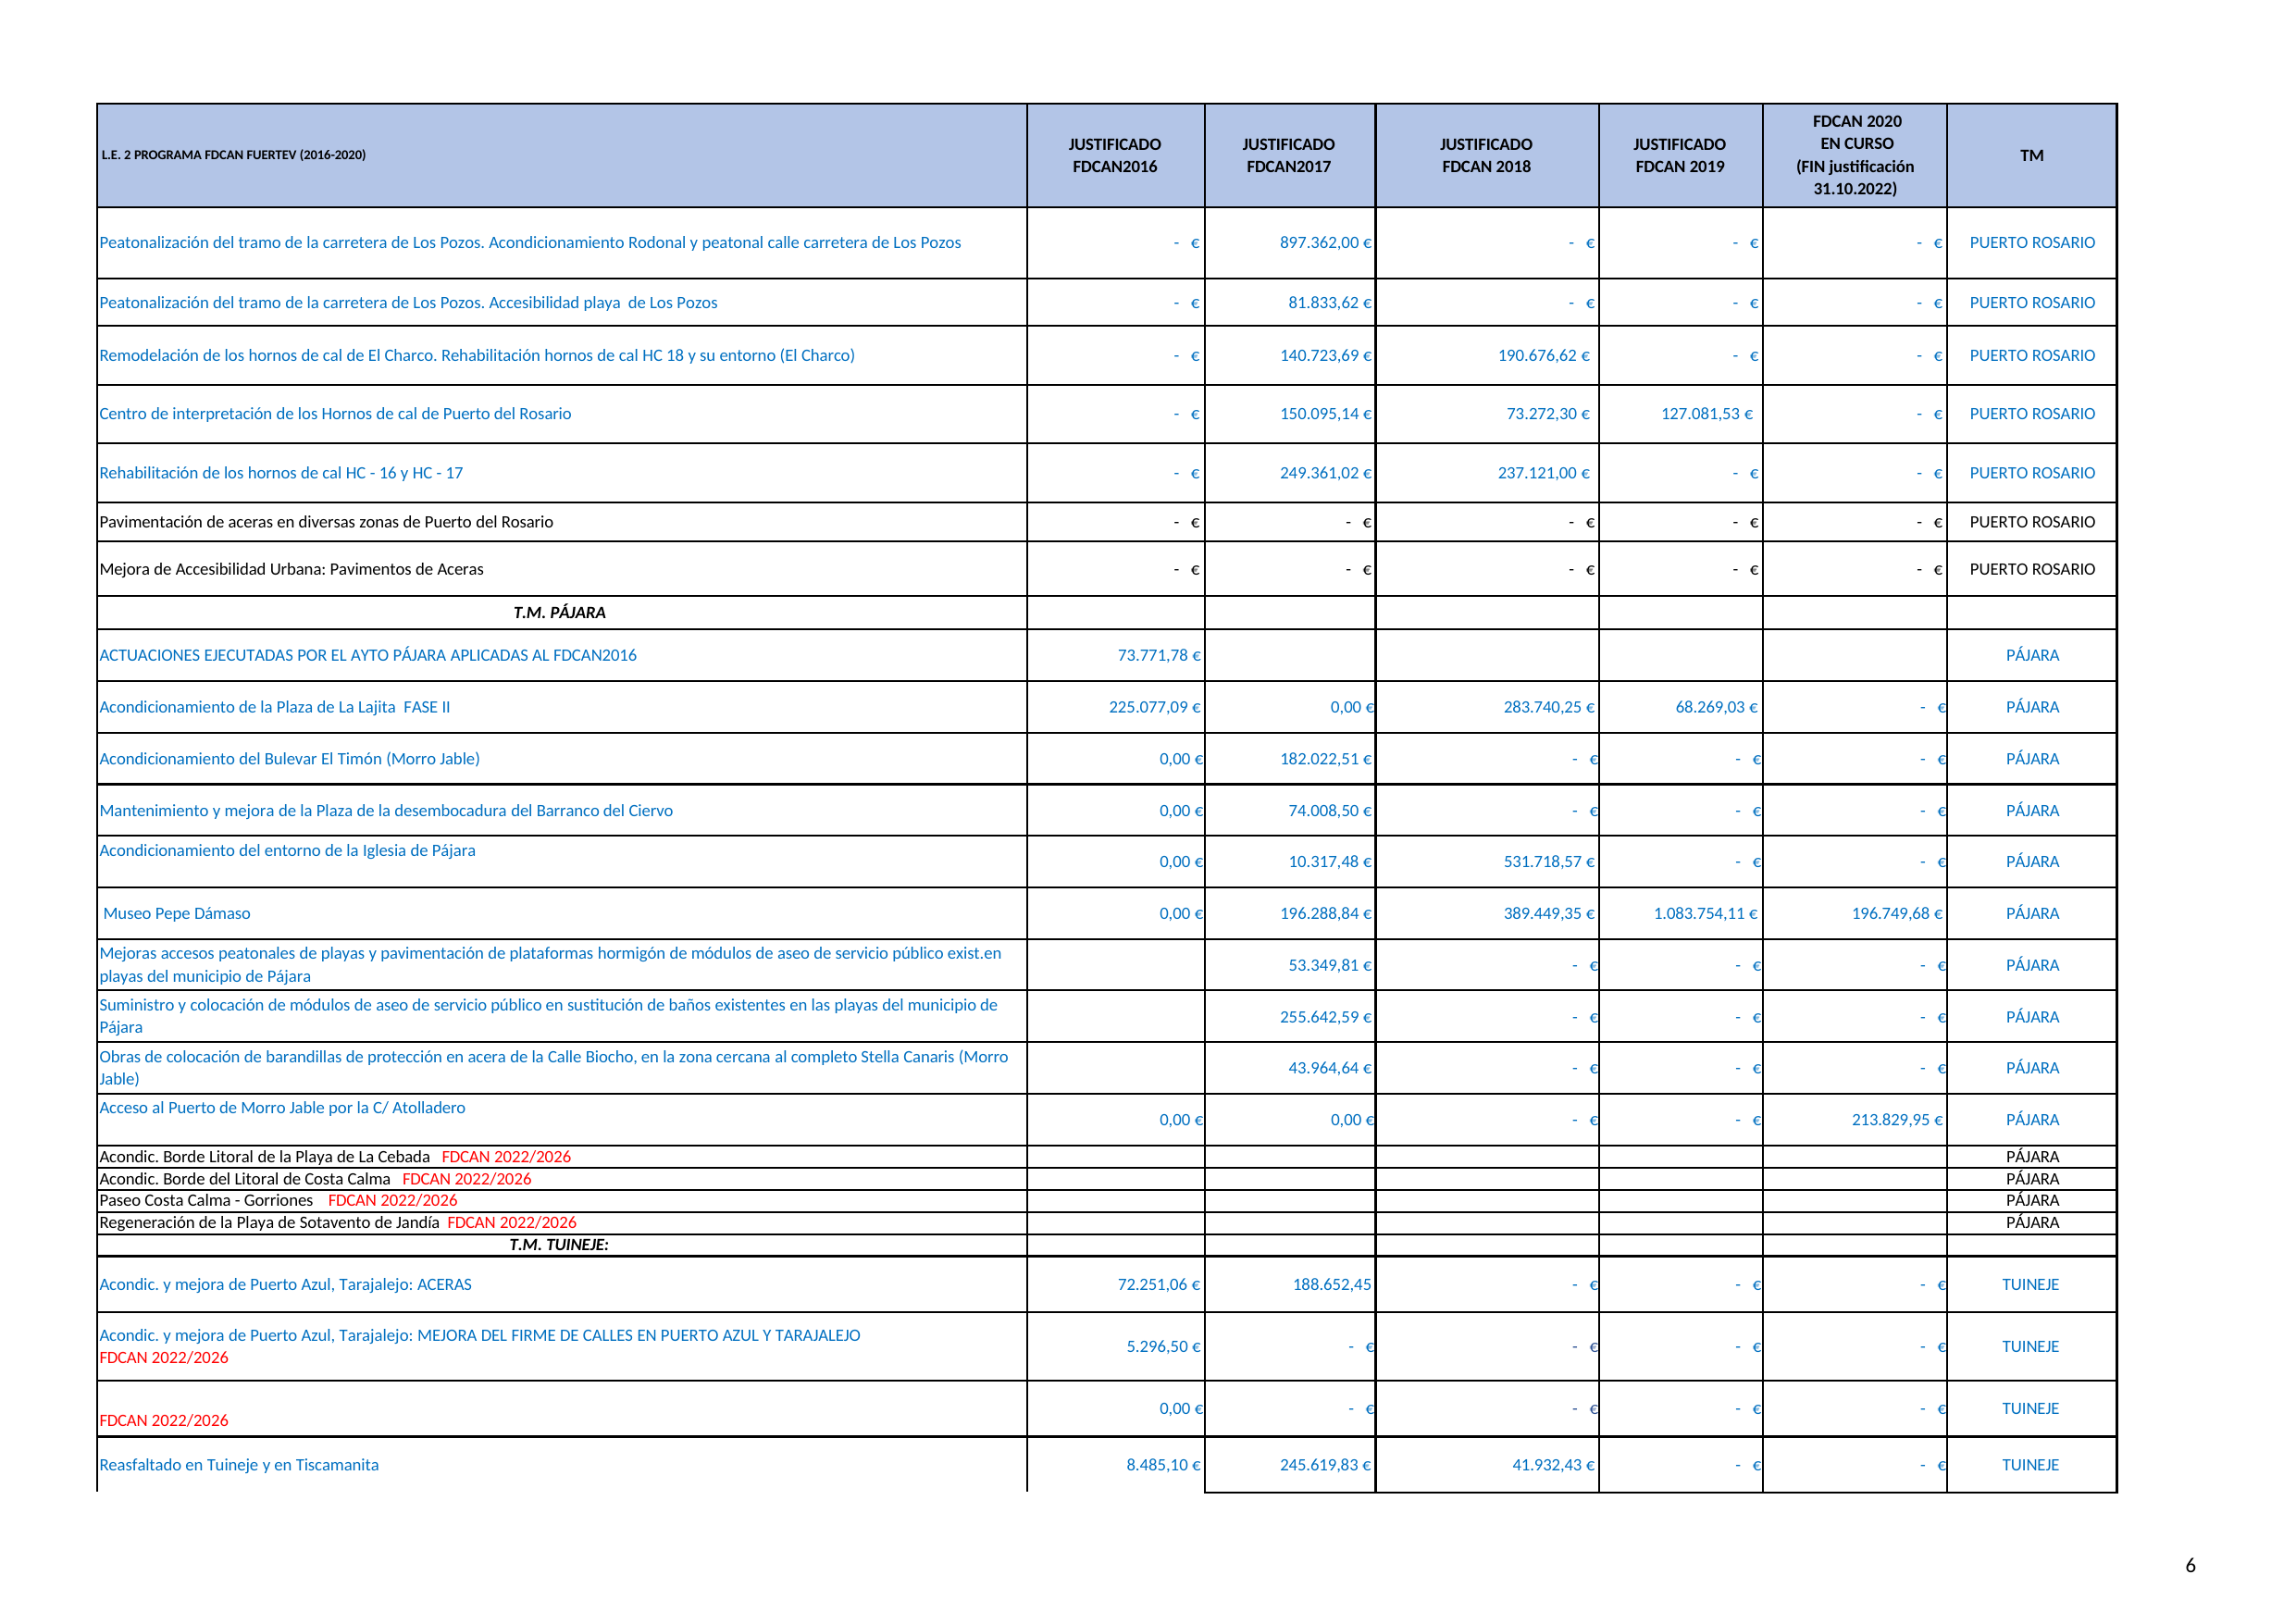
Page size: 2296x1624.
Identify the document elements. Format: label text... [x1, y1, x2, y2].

table_cell 0,00 € [1028, 837, 1204, 886]
table_cell - € [1600, 991, 1762, 1041]
table_cell [1028, 597, 1204, 628]
table_cell 0,00 € [1206, 682, 1374, 732]
table_cell - € [1764, 327, 1946, 383]
table_cell TUINEJE [1948, 1382, 2116, 1435]
table_cell - € [1600, 1382, 1762, 1435]
table_cell [1028, 1191, 1204, 1210]
table_cell Acondicionamiento de la Plaza de La Lajita FASE II [98, 682, 1026, 732]
table_cell [1764, 1235, 1946, 1255]
table_cell 196.749,68 € [1764, 888, 1946, 937]
table_cell PUERTO ROSARIO [1948, 386, 2116, 442]
table_cell PUERTO ROSARIO [1948, 327, 2116, 383]
table_cell - € [1764, 837, 1946, 886]
table_cell - € [1600, 444, 1762, 502]
table_cell Acondic. Borde Litoral de la Playa de La Cebada FDCAN 2022/2026 [98, 1147, 1026, 1167]
table_cell - € [1764, 991, 1946, 1041]
table_cell Rehabilitación de los hornos de cal HC - 16 y HC - 17 [98, 444, 1026, 502]
table_cell [1377, 1169, 1598, 1188]
table_cell - € [1377, 503, 1598, 540]
table_cell 255.642,59 € [1206, 991, 1374, 1041]
table_cell [1377, 630, 1598, 680]
table_cell [1377, 1235, 1598, 1255]
table_cell [1206, 1235, 1374, 1255]
table_cell - € [1764, 279, 1946, 325]
table_cell [1028, 1235, 1204, 1255]
table_cell - € [1764, 1382, 1946, 1435]
table_cell [1206, 1169, 1374, 1188]
table_cell 0,00 € [1206, 1095, 1374, 1145]
table_cell - € [1764, 208, 1946, 278]
table_cell [1028, 991, 1204, 1041]
table_cell 225.077,09 € [1028, 682, 1204, 732]
table_cell - € [1377, 734, 1598, 783]
table_cell 196.288,84 € [1206, 888, 1374, 937]
table_cell PÁJARA [1948, 837, 2116, 886]
table_cell PUERTO ROSARIO [1948, 208, 2116, 278]
table_cell PÁJARA [1948, 1095, 2116, 1145]
table_cell Acondic. y mejora de Puerto Azul, Tarajalejo: ACERAS [98, 1258, 1026, 1311]
table_cell 73.771,78 € [1028, 630, 1204, 680]
table_cell PÁJARA [1948, 786, 2116, 835]
table_cell - € [1764, 1043, 1946, 1093]
table_cell PÁJARA [1948, 1191, 2116, 1210]
table_cell Remodelación de los hornos de cal de El Charco. Rehabilitación hornos de cal HC 18 y su entorno (El Charco) [98, 327, 1026, 383]
table_cell PÁJARA [1948, 682, 2116, 732]
table_cell - € [1764, 503, 1946, 540]
table_cell Regeneración de la Playa de Sotavento de Jandía FDCAN 2022/2026 [98, 1213, 1026, 1233]
table_cell [1600, 1147, 1762, 1167]
table_cell 188.652,45 [1206, 1258, 1374, 1311]
table_cell - € [1377, 940, 1598, 989]
table_cell - € [1377, 542, 1598, 595]
table_cell [1600, 630, 1762, 680]
table_cell Mejora de Accesibilidad Urbana: Pavimentos de Aceras [98, 542, 1026, 595]
table_cell [1764, 1191, 1946, 1210]
table_cell - € [1377, 1382, 1598, 1435]
table_cell [1600, 1235, 1762, 1255]
table_cell Paseo Costa Calma - Gorriones FDCAN 2022/2026 [98, 1191, 1026, 1210]
table_cell 43.964,64 € [1206, 1043, 1374, 1093]
table_cell [1600, 597, 1762, 628]
table_cell Mantenimiento y mejora de la Plaza de la desembocadura del Barranco del Ciervo [98, 786, 1026, 835]
table_cell PÁJARA [1948, 1147, 2116, 1167]
table_cell 73.272,30 € [1377, 386, 1598, 442]
table_cell [1600, 1213, 1762, 1233]
table_cell - € [1028, 444, 1204, 502]
table_cell PÁJARA [1948, 888, 2116, 937]
table_cell - € [1600, 1313, 1762, 1380]
table_cell Acondic. y mejora de Puerto Azul, Tarajalejo: MEJORA DEL FIRME DE CALLES EN PUERTO AZUL Y TARAJALEJO FDCAN 2022/2026 [98, 1313, 1026, 1380]
table_cell - € [1764, 542, 1946, 595]
table_cell - € [1600, 786, 1762, 835]
table_cell - € [1600, 734, 1762, 783]
table_cell [1948, 597, 2116, 628]
table_cell [1028, 1213, 1204, 1233]
table_cell - € [1377, 1095, 1598, 1145]
table_cell [1206, 1147, 1374, 1167]
table_cell - € [1377, 279, 1598, 325]
table_header JUSTIFICADO FDCAN2016 [1028, 105, 1204, 206]
table_cell - € [1600, 503, 1762, 540]
table_cell - € [1764, 682, 1946, 732]
table_cell [1028, 1147, 1204, 1167]
table_cell - € [1028, 386, 1204, 442]
table_cell - € [1377, 1258, 1598, 1311]
table_cell Mejoras accesos peatonales de playas y pavimentación de plataformas hormigón de módulos de aseo de servicio público exist.en playas del municipio de Pájara [98, 940, 1026, 989]
table_cell [1764, 597, 1946, 628]
table_cell 68.269,03 € [1600, 682, 1762, 732]
table_cell PÁJARA [1948, 1213, 2116, 1233]
table_cell FDCAN 2022/2026 [98, 1382, 1026, 1435]
table_cell [1206, 1213, 1374, 1233]
table_cell - € [1028, 279, 1204, 325]
table_cell Acondic. Borde del Litoral de Costa Calma FDCAN 2022/2026 [98, 1169, 1026, 1188]
table_cell Suministro y colocación de módulos de aseo de servicio público en sustitución de baños existentes en las playas del municipio de Pájara [98, 991, 1026, 1041]
table_cell PUERTO ROSARIO [1948, 542, 2116, 595]
table_cell 8.485,10 € [1028, 1438, 1204, 1492]
table_cell 1.083.754,11 € [1600, 888, 1762, 937]
table_cell - € [1764, 1313, 1946, 1380]
table_cell - € [1377, 786, 1598, 835]
table_cell - € [1600, 542, 1762, 595]
table_cell PÁJARA [1948, 1043, 2116, 1093]
table_cell 140.723,69 € [1206, 327, 1374, 383]
table_cell T.M. PÁJARA [98, 597, 1026, 628]
table_cell Museo Pepe Dámaso [98, 888, 1026, 937]
table_cell Reasfaltado en Tuineje y en Tiscamanita [98, 1438, 1026, 1492]
table_cell 283.740,25 € [1377, 682, 1598, 732]
table_cell PUERTO ROSARIO [1948, 279, 2116, 325]
table_cell 127.081,53 € [1600, 386, 1762, 442]
table_cell 81.833,62 € [1206, 279, 1374, 325]
table_cell - € [1206, 503, 1374, 540]
table_cell [1377, 597, 1598, 628]
table_cell TUINEJE [1948, 1258, 2116, 1311]
table_cell 150.095,14 € [1206, 386, 1374, 442]
table_cell 190.676,62 € [1377, 327, 1598, 383]
table_cell PÁJARA [1948, 1169, 2116, 1188]
table_cell TUINEJE [1948, 1313, 2116, 1380]
table_cell - € [1600, 1438, 1762, 1492]
table_cell - € [1600, 1258, 1762, 1311]
table_cell - € [1206, 1382, 1374, 1435]
table_cell Centro de interpretación de los Hornos de cal de Puerto del Rosario [98, 386, 1026, 442]
table_cell - € [1377, 991, 1598, 1041]
table_cell 245.619,83 € [1206, 1438, 1374, 1492]
table_cell - € [1600, 208, 1762, 278]
table_cell 0,00 € [1028, 888, 1204, 937]
table_cell Pavimentación de aceras en diversas zonas de Puerto del Rosario [98, 503, 1026, 540]
table_cell [1600, 1169, 1762, 1188]
table_cell 0,00 € [1028, 734, 1204, 783]
table_cell - € [1764, 786, 1946, 835]
table_cell - € [1206, 1313, 1374, 1380]
table_cell T.M. TUINEJE: [98, 1235, 1026, 1255]
table_cell [1600, 1191, 1762, 1210]
table_cell 0,00 € [1028, 1095, 1204, 1145]
table_cell - € [1377, 1043, 1598, 1093]
table_cell Acondicionamiento del Bulevar El Timón (Morro Jable) [98, 734, 1026, 783]
table_cell - € [1764, 386, 1946, 442]
table_cell 389.449,35 € [1377, 888, 1598, 937]
table_cell Peatonalización del tramo de la carretera de Los Pozos. Acondicionamiento Rodonal y peatonal calle carretera de Los Pozos [98, 208, 1026, 278]
table_cell - € [1600, 837, 1762, 886]
table_cell [1764, 1213, 1946, 1233]
table_cell [1764, 1147, 1946, 1167]
table_cell 0,00 € [1028, 1382, 1204, 1435]
table_header FDCAN 2020 EN CURSO (FIN justificación 31.10.2022) [1764, 105, 1946, 206]
table_cell Acceso al Puerto de Morro Jable por la C/ Atolladero [98, 1095, 1026, 1145]
table_cell - € [1028, 327, 1204, 383]
table_cell 249.361,02 € [1206, 444, 1374, 502]
table_cell [1206, 1191, 1374, 1210]
table_cell Obras de colocación de barandillas de protección en acera de la Calle Biocho, en la zona cercana al completo Stella Canaris (Morro Jable) [98, 1043, 1026, 1093]
table_cell PÁJARA [1948, 734, 2116, 783]
table_header JUSTIFICADO FDCAN 2018 [1377, 105, 1598, 206]
table_cell - € [1206, 542, 1374, 595]
table_cell 41.932,43 € [1377, 1438, 1598, 1492]
table_cell 213.829,95 € [1764, 1095, 1946, 1145]
table_cell PUERTO ROSARIO [1948, 503, 2116, 540]
table_header JUSTIFICADO FDCAN2017 [1206, 105, 1374, 206]
table_cell [1028, 1043, 1204, 1093]
table_cell [1948, 1235, 2116, 1255]
table_header L.E. 2 PROGRAMA FDCAN FUERTEV (2016-2020) [98, 105, 1026, 206]
table_cell - € [1028, 208, 1204, 278]
table_cell - € [1764, 1438, 1946, 1492]
table_cell 5.296,50 € [1028, 1313, 1204, 1380]
table_cell PUERTO ROSARIO [1948, 444, 2116, 502]
table_cell [1028, 1169, 1204, 1188]
table_cell 182.022,51 € [1206, 734, 1374, 783]
table_cell 74.008,50 € [1206, 786, 1374, 835]
table_cell - € [1600, 940, 1762, 989]
table_cell - € [1377, 208, 1598, 278]
table_cell PÁJARA [1948, 630, 2116, 680]
table_cell Peatonalización del tramo de la carretera de Los Pozos. Accesibilidad playa de Los Pozos [98, 279, 1026, 325]
table_cell - € [1764, 940, 1946, 989]
table_cell 72.251,06 € [1028, 1258, 1204, 1311]
table_cell TUINEJE [1948, 1438, 2116, 1492]
table_cell 0,00 € [1028, 786, 1204, 835]
table_cell - € [1028, 542, 1204, 595]
table_cell - € [1600, 327, 1762, 383]
table_cell - € [1028, 503, 1204, 540]
table_header JUSTIFICADO FDCAN 2019 [1600, 105, 1762, 206]
table_cell Acondicionamiento del entorno de la Iglesia de Pájara [98, 837, 1026, 886]
table_cell [1206, 630, 1374, 680]
table_cell - € [1764, 444, 1946, 502]
table_cell - € [1600, 1095, 1762, 1145]
table_cell [1206, 597, 1374, 628]
table_cell 10.317,48 € [1206, 837, 1374, 886]
table_cell - € [1600, 279, 1762, 325]
table_cell PÁJARA [1948, 991, 2116, 1041]
table_cell [1764, 630, 1946, 680]
table_cell [1377, 1191, 1598, 1210]
table_cell - € [1764, 734, 1946, 783]
table_cell PÁJARA [1948, 940, 2116, 989]
table_cell 531.718,57 € [1377, 837, 1598, 886]
table_cell [1377, 1213, 1598, 1233]
table_cell ACTUACIONES EJECUTADAS POR EL AYTO PÁJARA APLICADAS AL FDCAN2016 [98, 630, 1026, 680]
table_cell - € [1377, 1313, 1598, 1380]
table_cell - € [1600, 1043, 1762, 1093]
table_cell [1377, 1147, 1598, 1167]
table_cell 897.362,00 € [1206, 208, 1374, 278]
table_cell 53.349,81 € [1206, 940, 1374, 989]
table_cell - € [1764, 1258, 1946, 1311]
table_header TM [1948, 105, 2116, 206]
table_cell [1764, 1169, 1946, 1188]
table_cell [1028, 940, 1204, 989]
table_cell 237.121,00 € [1377, 444, 1598, 502]
